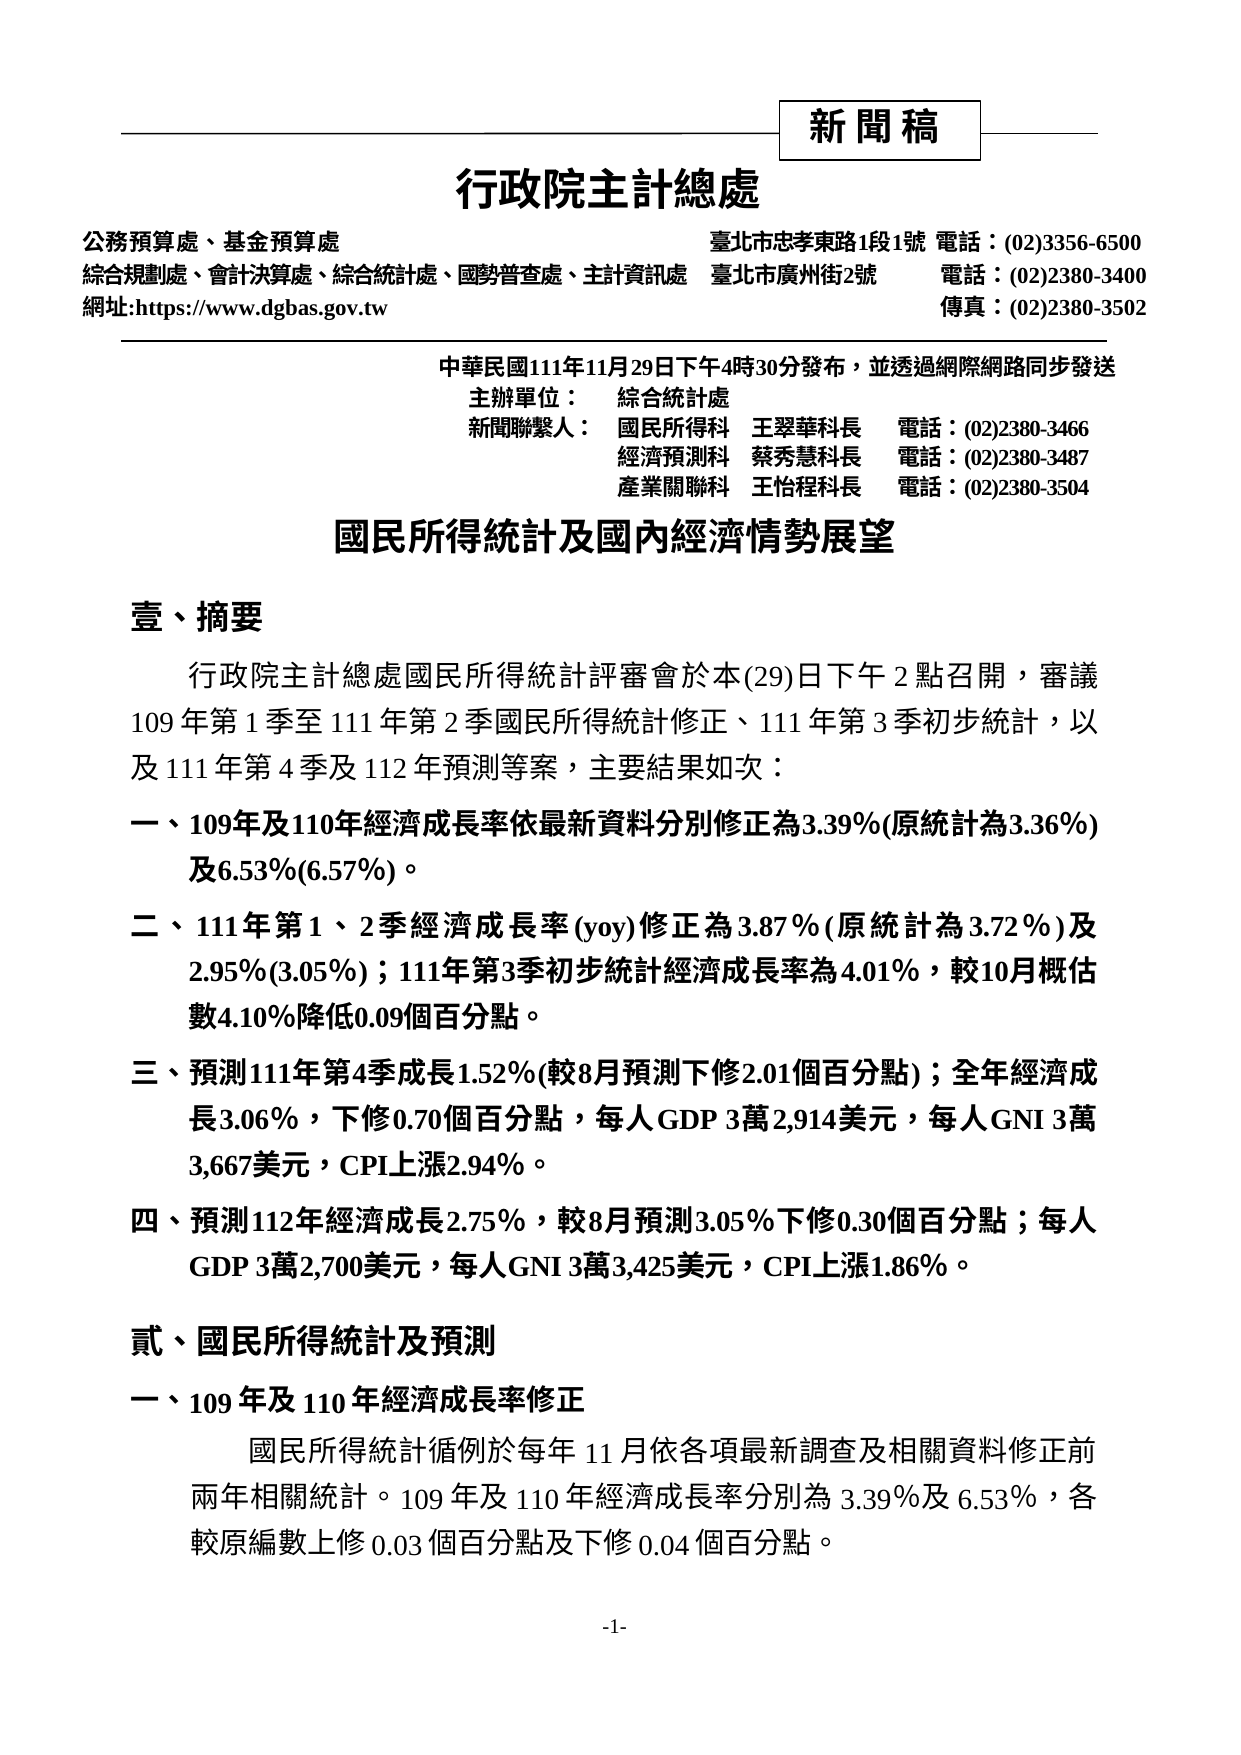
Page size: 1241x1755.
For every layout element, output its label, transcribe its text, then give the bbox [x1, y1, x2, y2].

subtitle 壹、摘要 [130, 591, 1098, 639]
text 國民所得統計及國內經濟情勢展望 [130, 512, 1098, 560]
text 貳、國民所得統計及預測 [130, 1315, 1098, 1363]
table_cell 電話：(02)2380-3504 [888, 470, 1104, 499]
picture [780, 102, 980, 159]
table_cell 王怡程科長 [752, 470, 887, 499]
table_cell 電話：(02)2380-3466 [888, 411, 1104, 441]
text 一、109年及110年經濟成長率修正 [130, 1373, 1098, 1419]
table_cell 傳真：(02)2380-3502 [932, 291, 1149, 323]
table_cell 臺北市廣州街2號 [695, 258, 932, 291]
table_cell 王翠華科長 [752, 411, 887, 441]
subtitle 三、預測111年第4季成長1.52％(較8月預測下修2.01個百分點)；全年經濟成長3.06％，下修0.70個百分點，每人GDP 3萬2,914美元，每人GNI 3萬3,667美元，CPI上漲2.94％。 [130, 1046, 1098, 1183]
subtitle 四、預測112年經濟成長2.75％，較8月預測3.05％下修0.30個百分點；每人GDP 3萬2,700美元，每人GNI 3萬3,425美元，CPI上漲1.86％。 [130, 1193, 1098, 1285]
text 行政院主計總處 [130, 176, 1156, 213]
table_cell 電話：(02)2380-3400 [932, 258, 1149, 291]
table_cell 新聞聯繫人： [469, 411, 617, 441]
table_header 綜合統計處 [617, 382, 1104, 411]
subtitle 二、111年第1、2季經濟成長率(yoy)修正為3.87％(原統計為3.72％)及2.95％(3.05％)；111年第3季初步統計經濟成長率為4.01％，較10月概估數4.10％降低0.09個百分點。 [130, 898, 1098, 1036]
table_cell 產業關聯科 [617, 470, 752, 499]
table_cell 網址:https://www.dgbas.gov.tw [79, 291, 932, 323]
table_cell [469, 470, 617, 499]
table_cell 電話：(02)2380-3487 [888, 441, 1104, 470]
text 中華民國111年11月29日下午4時30分發布，並透過網際網路同步發送 [130, 348, 1116, 382]
table_header 主辦單位： [469, 382, 617, 411]
table_cell 經濟預測科 [617, 441, 752, 470]
table_cell 國民所得科 [617, 411, 752, 441]
table_cell 蔡秀慧科長 [752, 441, 887, 470]
table_cell [469, 441, 617, 470]
subtitle 一、109年及110年經濟成長率依最新資料分別修正為3.39％(原統計為3.36％)及6.53％(6.57％)。 [130, 797, 1098, 888]
table_header 電話：(02)3356-6500 [932, 226, 1149, 258]
table_cell 綜合規劃處、會計決算處、綜合統計處、國勢普查處、主計資訊處 [79, 258, 694, 291]
text 行政院主計總處國民所得統計評審會於本(29)日下午2點召開，審議109年第1季至111年第2季國民所得統計修正、111年第3季初步統計，以及111年第4季及112年預測等案，主要結果如次： [130, 649, 1098, 787]
text 國民所得統計循例於每年11月依各項最新調查及相關資料修正前兩年相關統計。109年及110年經濟成長率分別為3.39％及6.53％，各較原編數上修0.03個百分點及下修0.04個百分點。 [190, 1424, 1098, 1562]
table_header 臺北市忠孝東路1段1號 [695, 226, 932, 258]
table_header 公務預算處、基金預算處 [79, 226, 694, 258]
